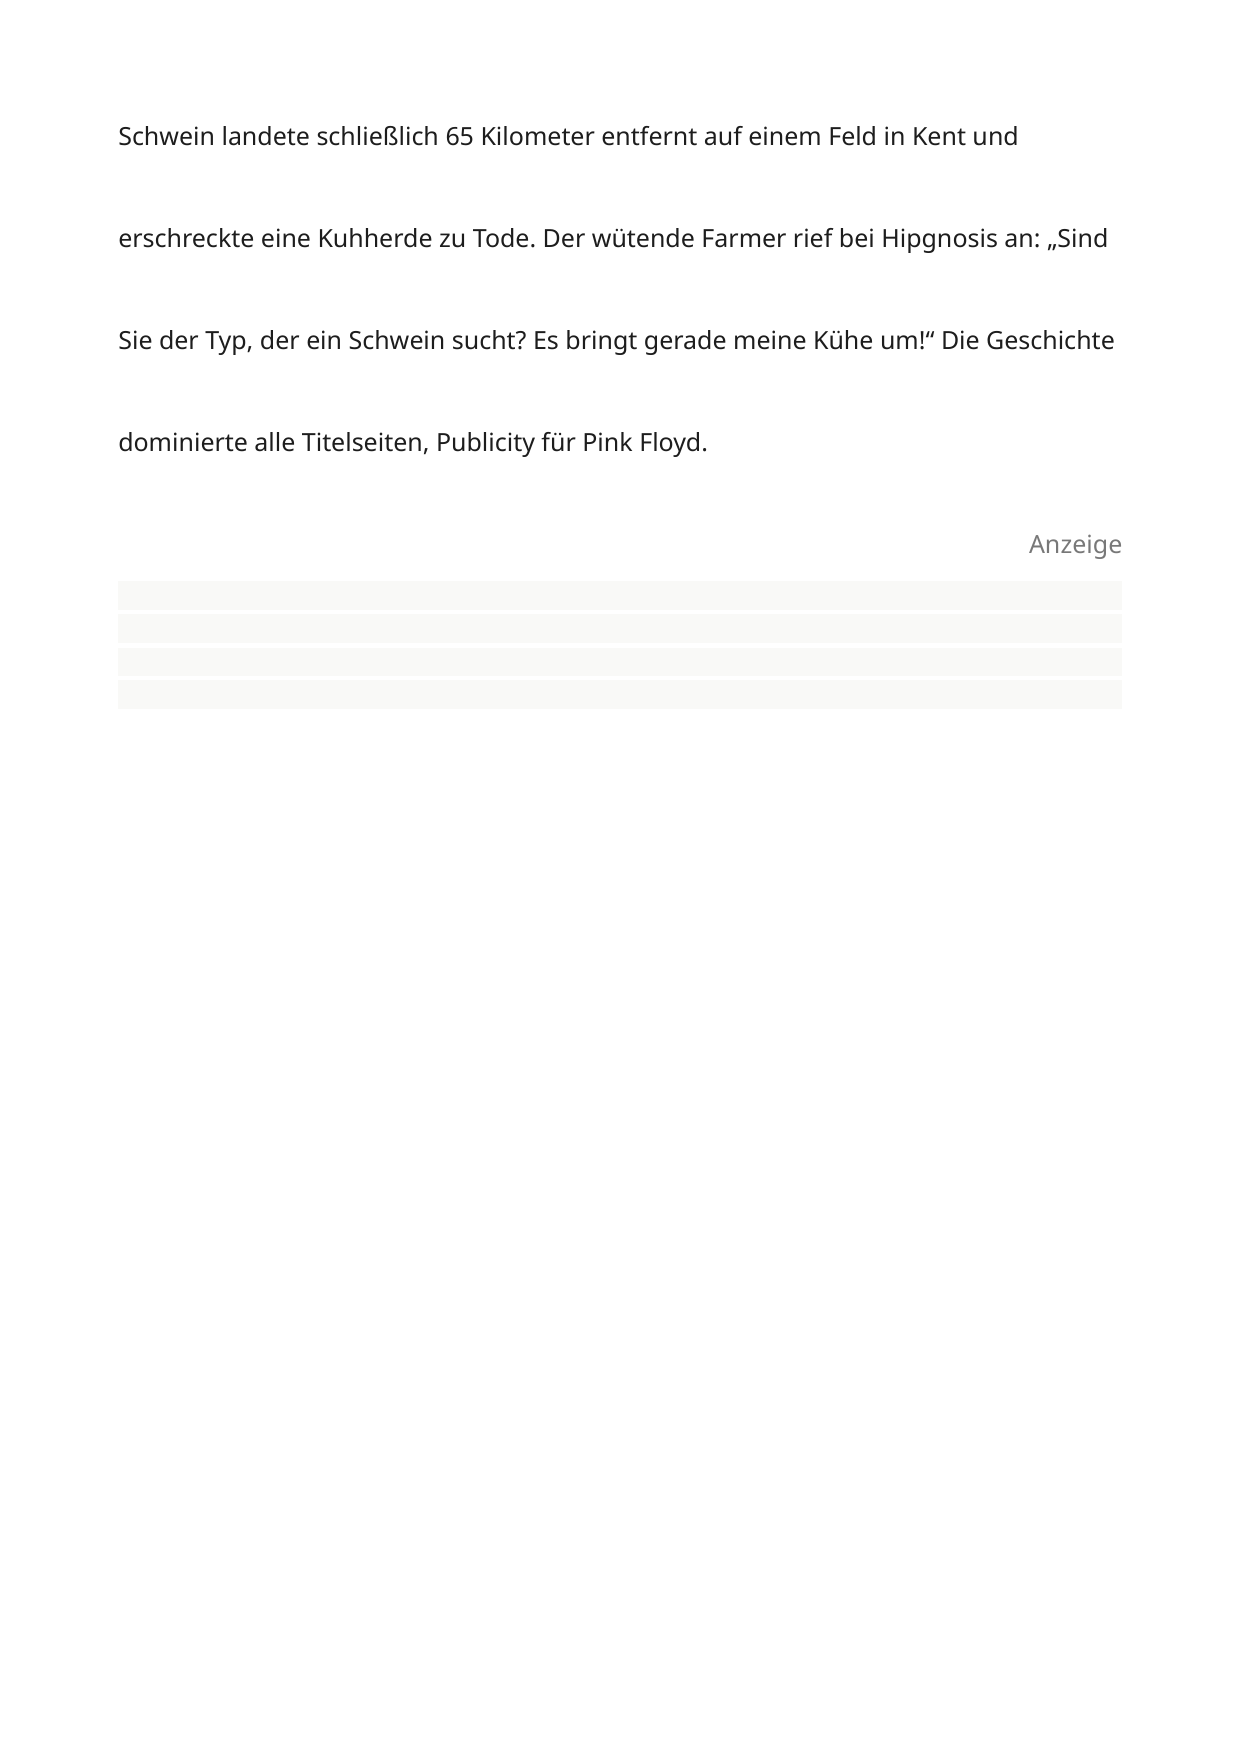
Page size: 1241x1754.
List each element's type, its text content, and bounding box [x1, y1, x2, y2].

text Anzeige [118, 527, 1122, 561]
text Schwein landete schließlich 65 Kilometer entfernt auf einem Feld in Kent und erschreckte eine Kuhherde zu Tode. Der wütende Farmer rief bei Hipgnosis an: „Sind Sie der Typ, der ein Schwein sucht? Es bringt gerade meine Kühe um!“ Die Geschichte dominierte alle Titelseiten, Publicity für Pink Floyd. [118, 118, 1122, 459]
